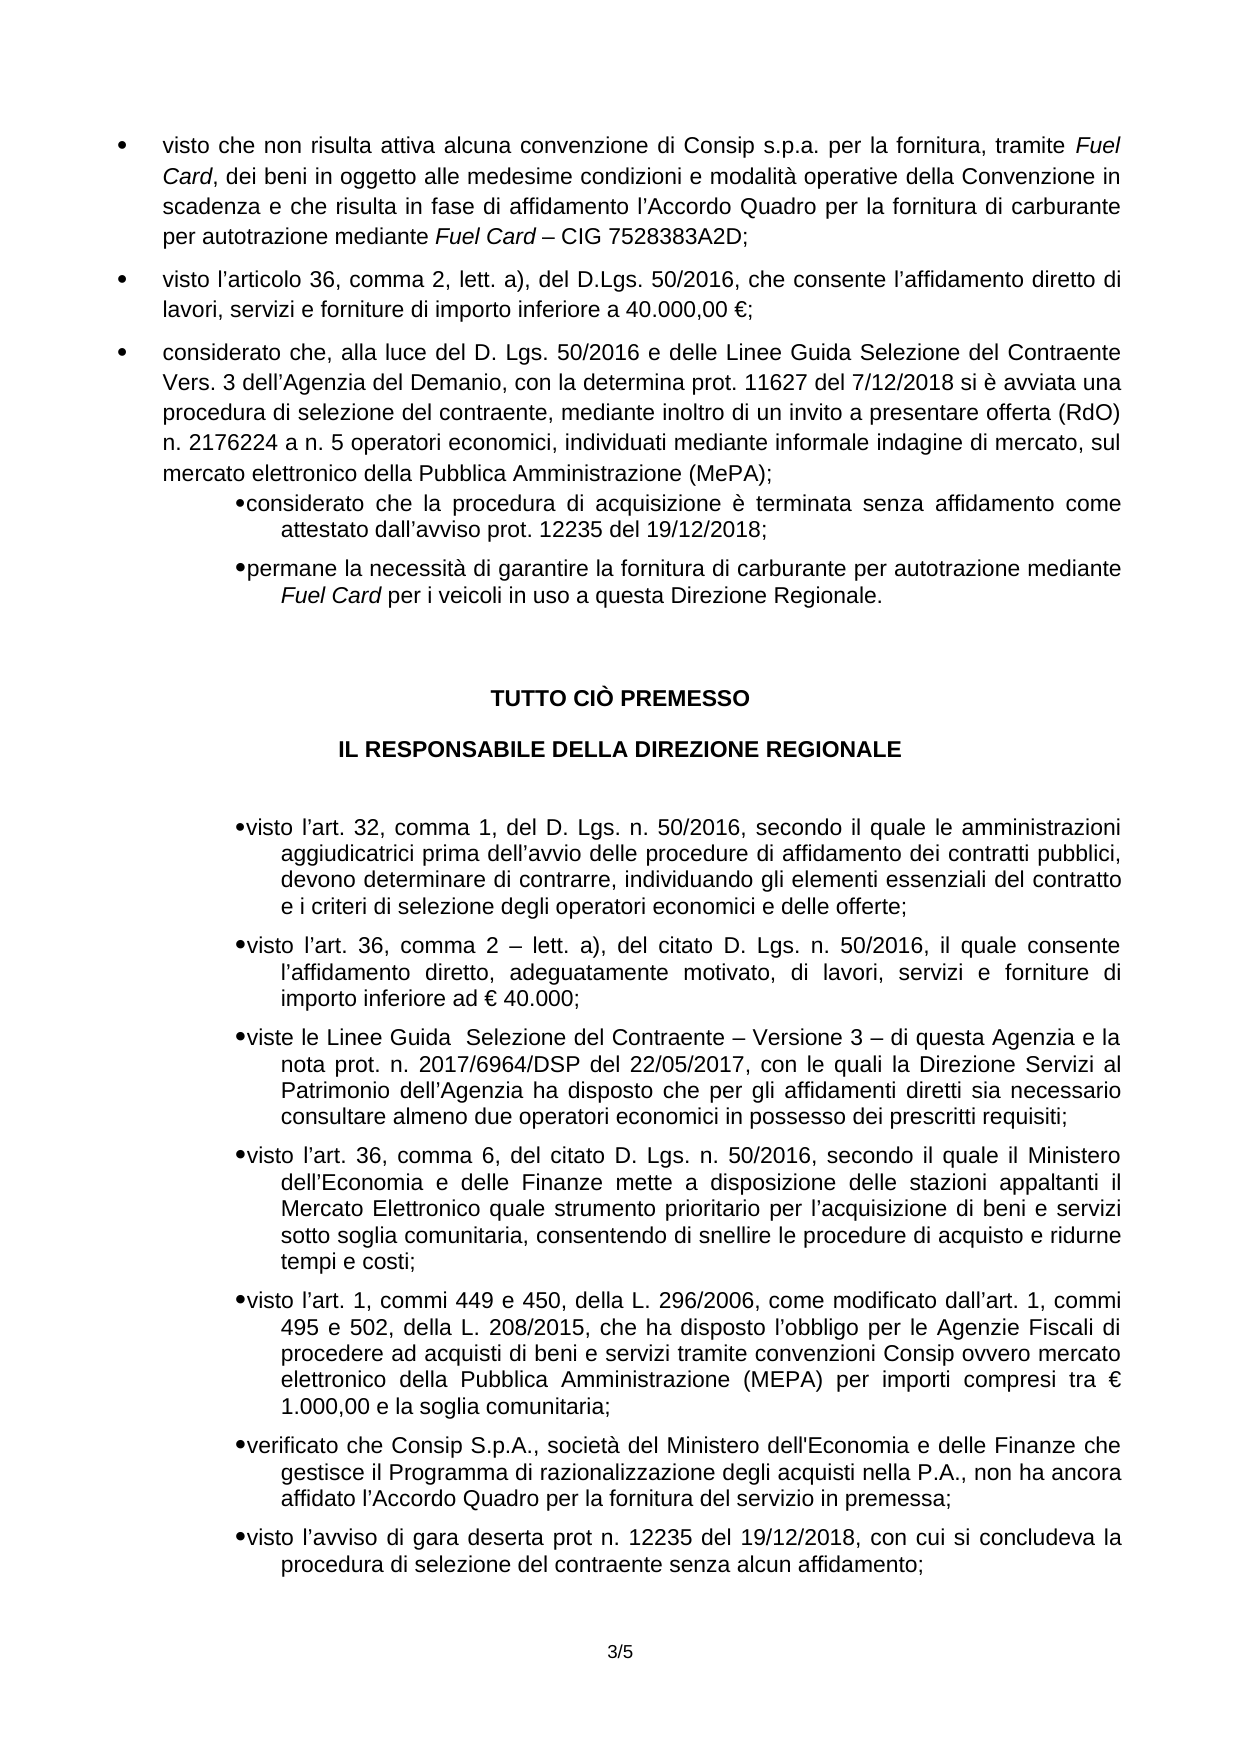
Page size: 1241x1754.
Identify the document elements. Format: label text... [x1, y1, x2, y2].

list visto l’art. 1, commi 449 e 450, della L. 296/2006, come modificato dall’art. 1, commi 495 e 502, della L. 208/2015, che ha disposto l’obbligo per le Agenzie Fiscali di procedere ad acquisti di beni e servizi tramite convenzioni Consip ovvero mercato elettronico della Pubblica Amministrazione (MEPA) per importi compresi tra € 1.000,00 e la soglia comunitaria; [118, 1287, 1122, 1419]
list viste le Linee Guida Selezione del Contraente – Versione 3 – di questa Agenzia e la nota prot. n. 2017/6964/DSP del 22/05/2017, con le quali la Direzione Servizi al Patrimonio dell’Agenzia ha disposto che per gli affidamenti diretti sia necessario consultare almeno due operatori economici in possesso dei prescritti requisiti; [118, 1024, 1122, 1129]
list permane la necessità di garantire la fornitura di carburante per autotrazione mediante Fuel Card per i veicoli in uso a questa Direzione Regionale. [118, 555, 1122, 608]
list considerato che la procedura di acquisizione è terminata senza affidamento come attestato dall’avviso prot.­­­ 12235 del 19/12/2018; [118, 490, 1122, 542]
list visto l’art. 36, comma 2 – lett. a), del citato D. Lgs. n. 50/2016, il quale consente l’affidamento diretto, adeguatamente motivato, di lavori, servizi e forniture di importo inferiore ad € 40.000; [118, 932, 1122, 1011]
list visto l’art. 32, comma 1, del D. Lgs. n. 50/2016, secondo il quale le amministrazioni aggiudicatrici prima dell’avvio delle procedure di affidamento dei contratti pubblici, devono determinare di contrarre, individuando gli elementi essenziali del contratto e i criteri di selezione degli operatori economici e delle offerte; [118, 814, 1122, 919]
text TUTTO CIÒ PREMESSO [118, 684, 1122, 711]
list visto l’articolo 36, comma 2, lett. a), del D.Lgs. 50/2016, che consente l’affidamento diretto di lavori, servizi e forniture di importo inferiore a 40.000,00 €; [118, 266, 1122, 322]
list verificato che Consip S.p.A., società del Ministero dell'Economia e delle Finanze che gestisce il Programma di razionalizzazione degli acquisti nella P.A., non ha ancora affidato l’Accordo Quadro per la fornitura del servizio in premessa; [118, 1432, 1122, 1511]
list visto l’avviso di gara deserta prot n. 12235 del 19/12/2018, con cui si concludeva la procedura di selezione del contraente senza alcun affidamento; [118, 1524, 1122, 1577]
text IL RESPONSABILE DELLA DIREZIONE REGIONALE [118, 736, 1122, 762]
list visto che non risulta attiva alcuna convenzione di Consip s.p.a. per la fornitura, tramite Fuel Card, dei beni in oggetto alle medesime condizioni e modalità operative della Convenzione in scadenza e che risulta in fase di affidamento l’Accordo Quadro per la fornitura di carburante per autotrazione mediante Fuel Card – CIG 7528383A2D; [118, 132, 1122, 249]
list considerato che, alla luce del D. Lgs. 50/2016 e delle Linee Guida Selezione del Contraente Vers. 3 dell’Agenzia del Demanio, con la determina prot. 11627 del 7/12/2018 si è avviata una procedura di selezione del contraente, mediante inoltro di un invito a presentare offerta (RdO) n. 2176224 a n. 5 operatori economici, individuati mediante informale indagine di mercato, sul mercato elettronico della Pubblica Amministrazione (MePA); [118, 339, 1122, 486]
list visto l’art. 36, comma 6, del citato D. Lgs. n. 50/2016, secondo il quale il Ministero dell’Economia e delle Finanze mette a disposizione delle stazioni appaltanti il Mercato Elettronico quale strumento prioritario per l’acquisizione di beni e servizi sotto soglia comunitaria, consentendo di snellire le procedure di acquisto e ridurne tempi e costi; [118, 1142, 1122, 1274]
